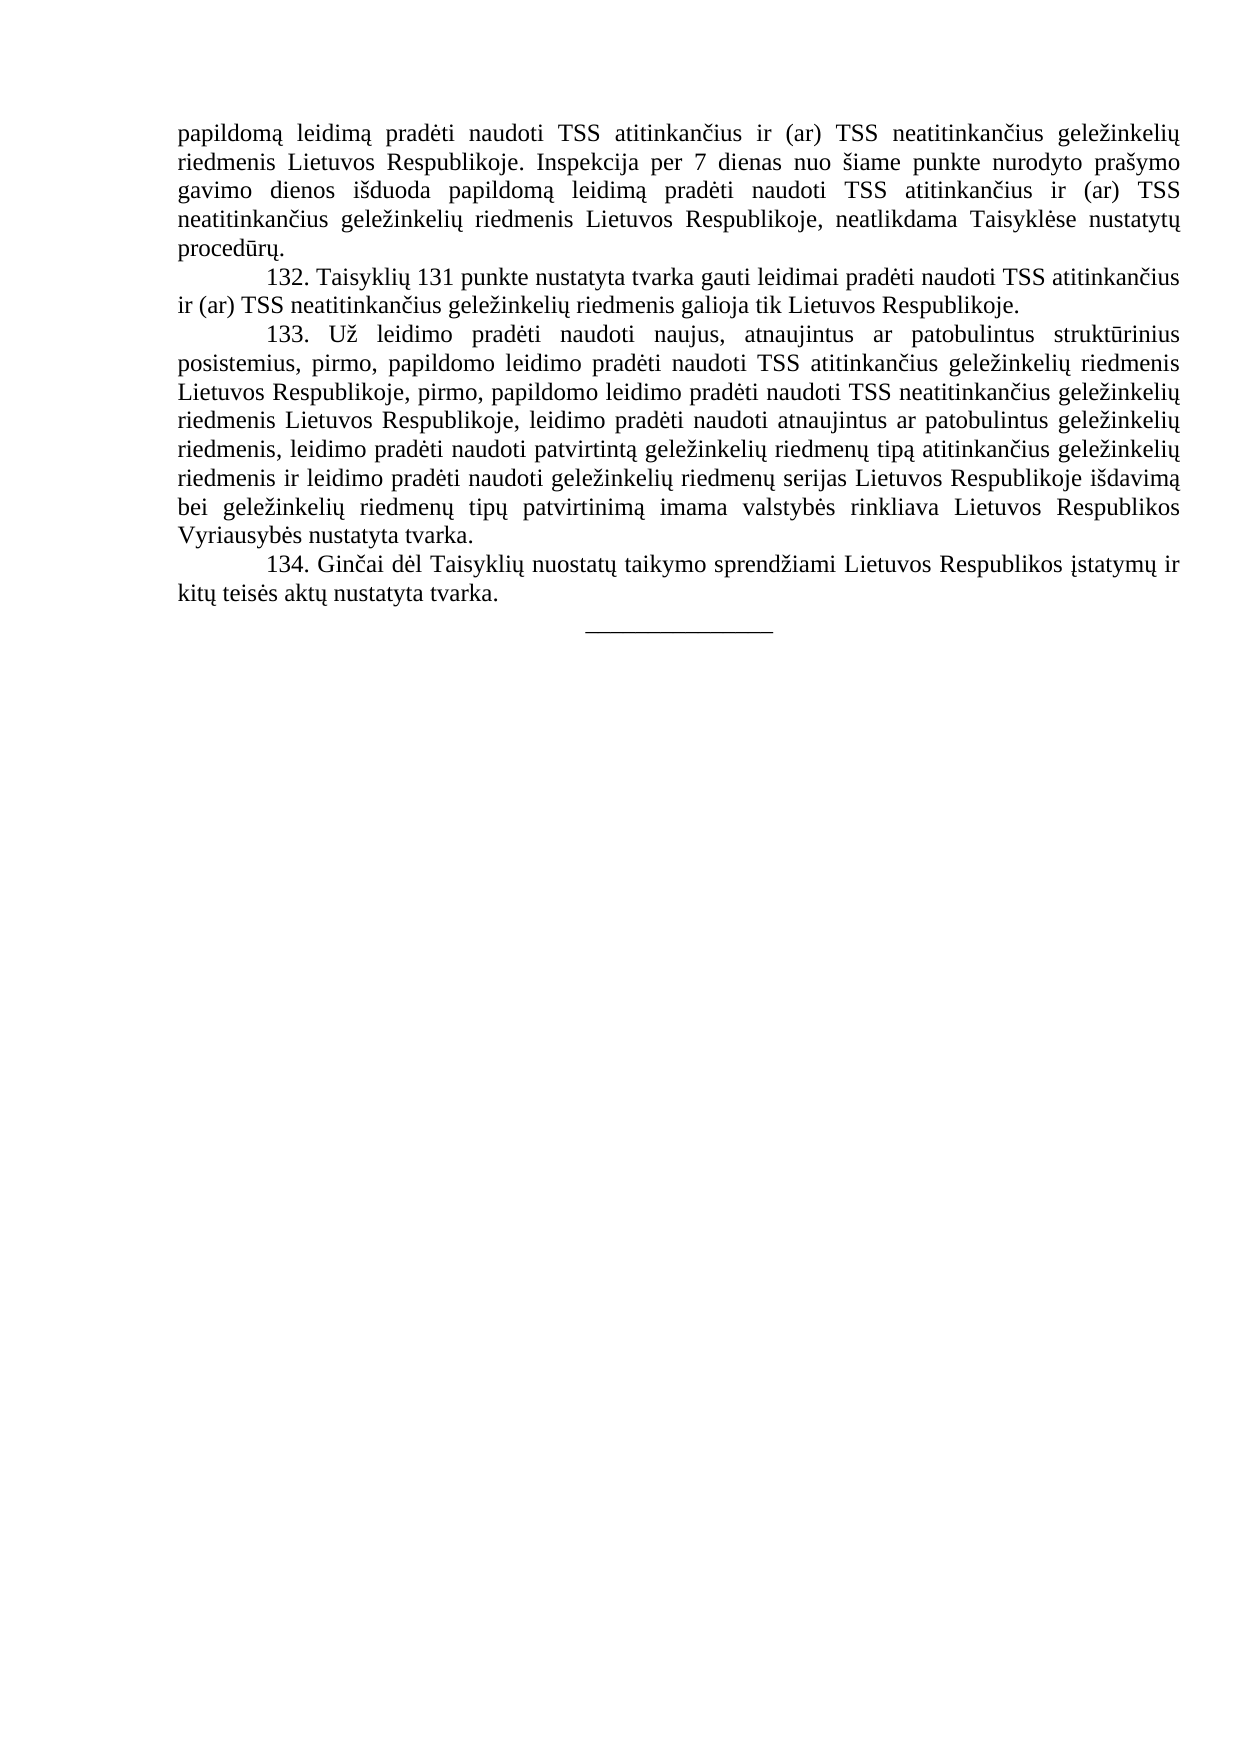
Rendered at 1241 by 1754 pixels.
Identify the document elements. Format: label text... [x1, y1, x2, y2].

text papildomą leidimą pradėti naudoti TSS atitinkančius ir (ar) TSS neatitinkančius geležinkelių riedmenis Lietuvos Respublikoje. Inspekcija per 7 dienas nuo šiame punkte nurodyto prašymo gavimo dienos išduoda papildomą leidimą pradėti naudoti TSS atitinkančius ir (ar) TSS neatitinkančius geležinkelių riedmenis Lietuvos Respublikoje, neatlikdama Taisyklėse nustatytų procedūrų. [177, 118, 1181, 262]
text _______________ [177, 607, 1181, 636]
text 132. Taisyklių 131 punkte nustatyta tvarka gauti leidimai pradėti naudoti TSS atitinkančius ir (ar) TSS neatitinkančius geležinkelių riedmenis galioja tik Lietuvos Respublikoje. [177, 262, 1181, 319]
text 134. Ginčai dėl Taisyklių nuostatų taikymo sprendžiami Lietuvos Respublikos įstatymų ir kitų teisės aktų nustatyta tvarka. [177, 549, 1181, 607]
text 133. Už leidimo pradėti naudoti naujus, atnaujintus ar patobulintus struktūrinius posistemius, pirmo, papildomo leidimo pradėti naudoti TSS atitinkančius geležinkelių riedmenis Lietuvos Respublikoje, pirmo, papildomo leidimo pradėti naudoti TSS neatitinkančius geležinkelių riedmenis Lietuvos Respublikoje, leidimo pradėti naudoti atnaujintus ar patobulintus geležinkelių riedmenis, leidimo pradėti naudoti patvirtintą geležinkelių riedmenų tipą atitinkančius geležinkelių riedmenis ir leidimo pradėti naudoti geležinkelių riedmenų serijas Lietuvos Respublikoje išdavimą bei geležinkelių riedmenų tipų patvirtinimą imama valstybės rinkliava Lietuvos Respublikos Vyriausybės nustatyta tvarka. [177, 319, 1181, 549]
